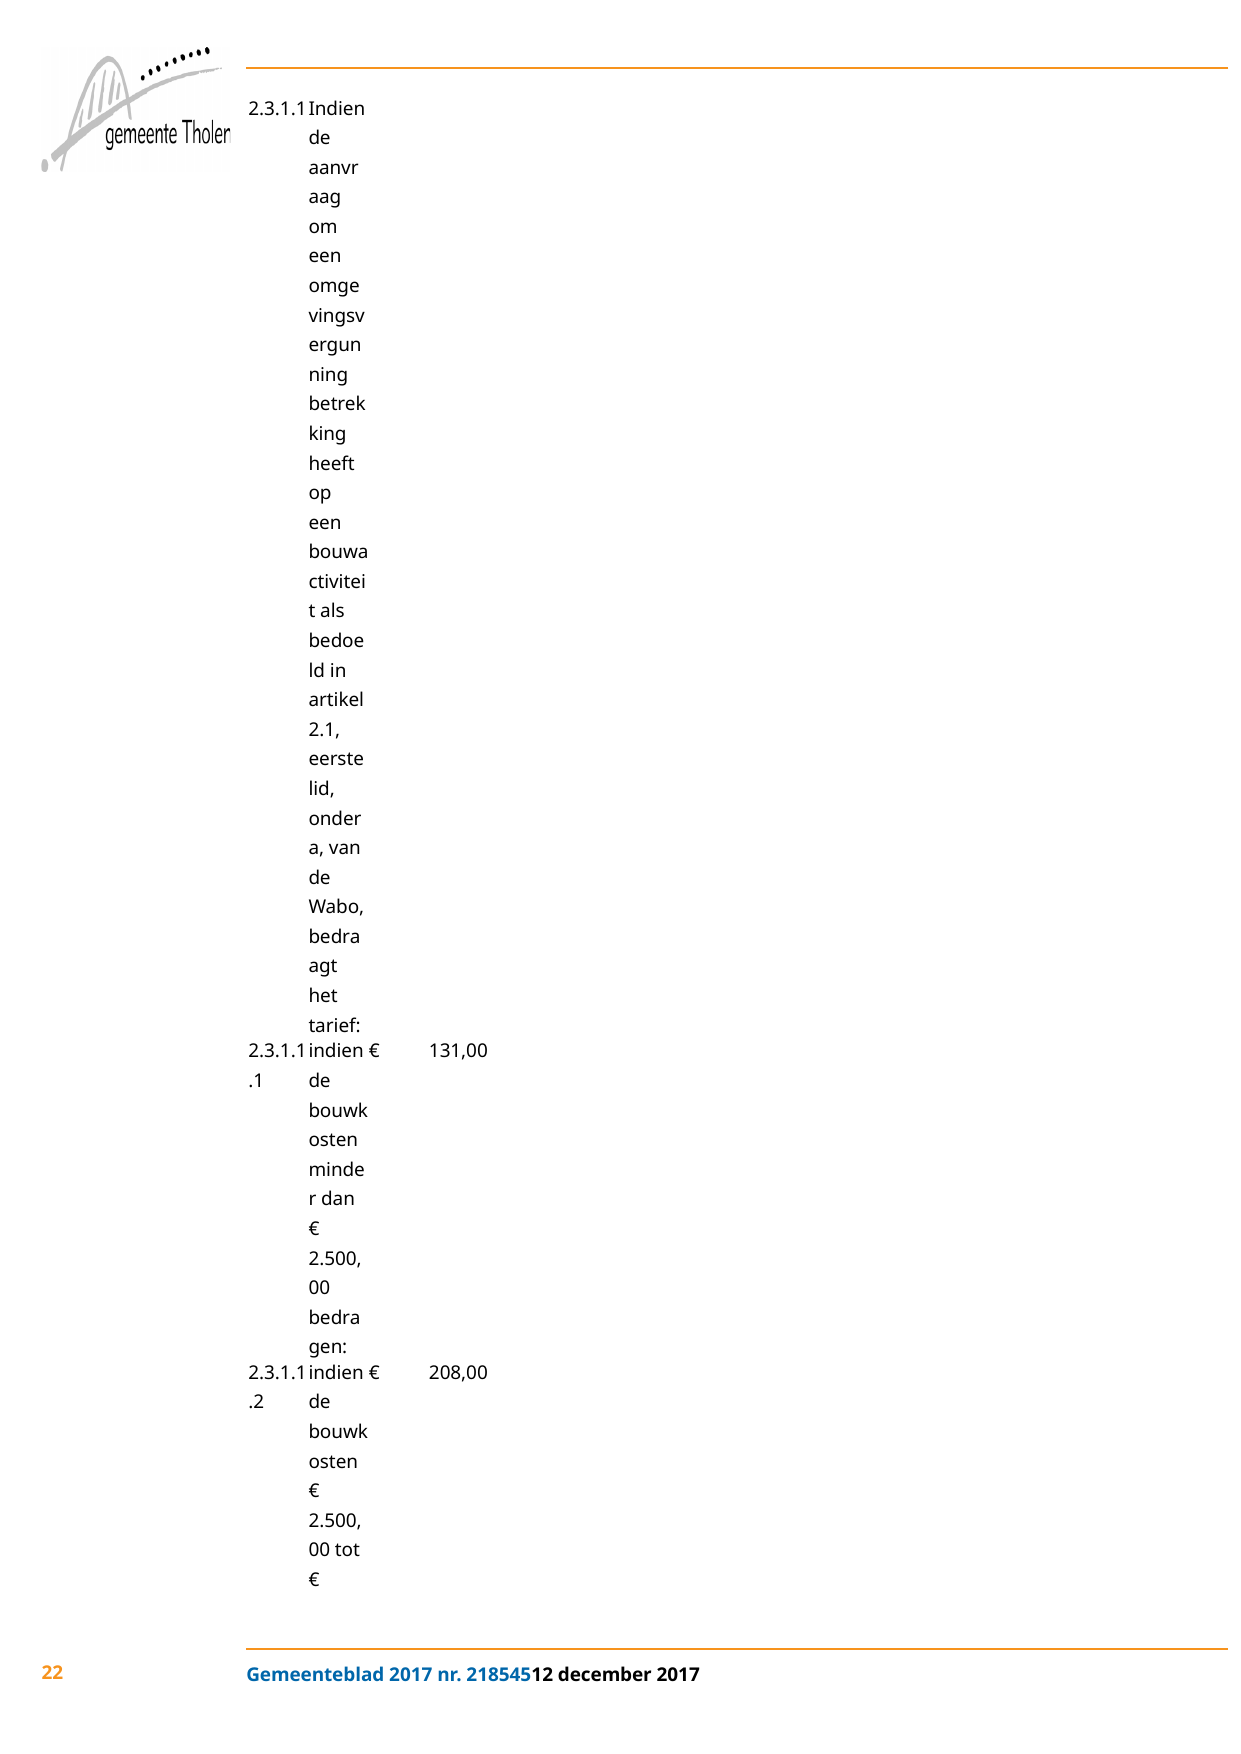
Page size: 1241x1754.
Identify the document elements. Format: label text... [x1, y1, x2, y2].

table_cell 2.3.1.1.2 [248, 1359, 308, 1592]
table_cell € [369, 1038, 429, 1359]
table_cell indien de bouwkosten minder dan € 2.500,00 bedragen: [308, 1038, 368, 1359]
table_cell [369, 95, 429, 1038]
picture [41, 47, 231, 172]
table_cell Indien de aanvraag om een omgevingsvergunning betrekking heeft op een bouwactiviteit als bedoeld in artikel 2.1, eerste lid, onder a, van de Wabo, bedraagt het tarief: [308, 95, 368, 1038]
table_cell indien de bouwkosten € 2.500,00 tot € [308, 1359, 368, 1592]
table_cell 2.3.1.1 [248, 95, 308, 1038]
table_cell 2.3.1.1.1 [248, 1038, 308, 1359]
table_cell 208,00 [429, 1359, 489, 1592]
table_cell € [369, 1359, 429, 1592]
table_cell 131,00 [429, 1038, 489, 1359]
